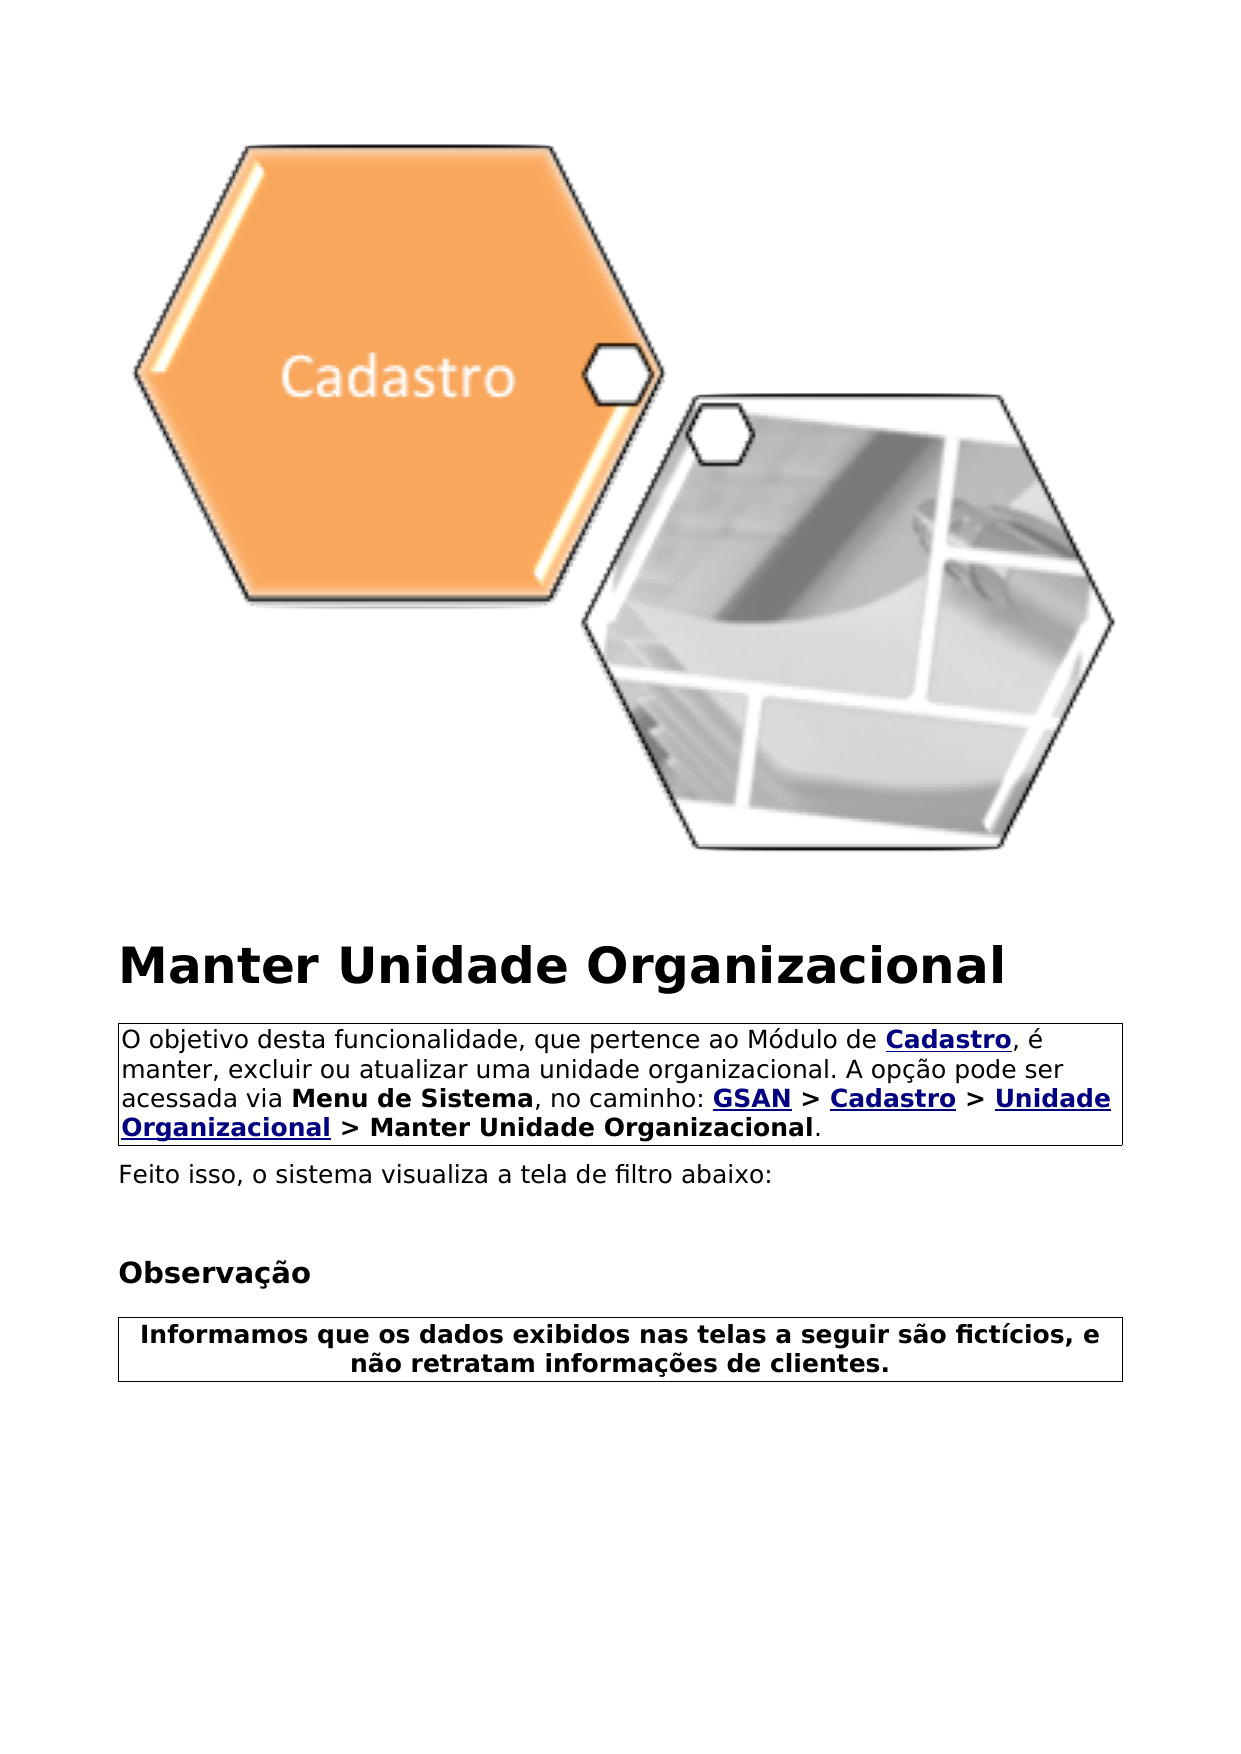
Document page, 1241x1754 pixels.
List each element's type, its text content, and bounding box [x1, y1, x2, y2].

table_header Informamos que os dados exibidos nas telas a seguir são fictícios, e não retratam informações de clientes. [119, 1318, 1122, 1381]
text Feito isso, o sistema visualiza a tela de filtro abaixo: [118, 1160, 1122, 1218]
subtitle Manter Unidade Organizacional [118, 937, 1122, 995]
subtitle Observação [118, 1256, 1122, 1290]
table_header O objetivo desta funcionalidade, que pertence ao Módulo de Cadastro, é manter, excluir ou atualizar uma unidade organizacional. A opção pode ser acessada via Menu de Sistema, no caminho: GSAN > Cadastro > Unidade Organizacional > Manter Unidade Organizacional. [119, 1024, 1122, 1145]
picture [118, 118, 1123, 871]
